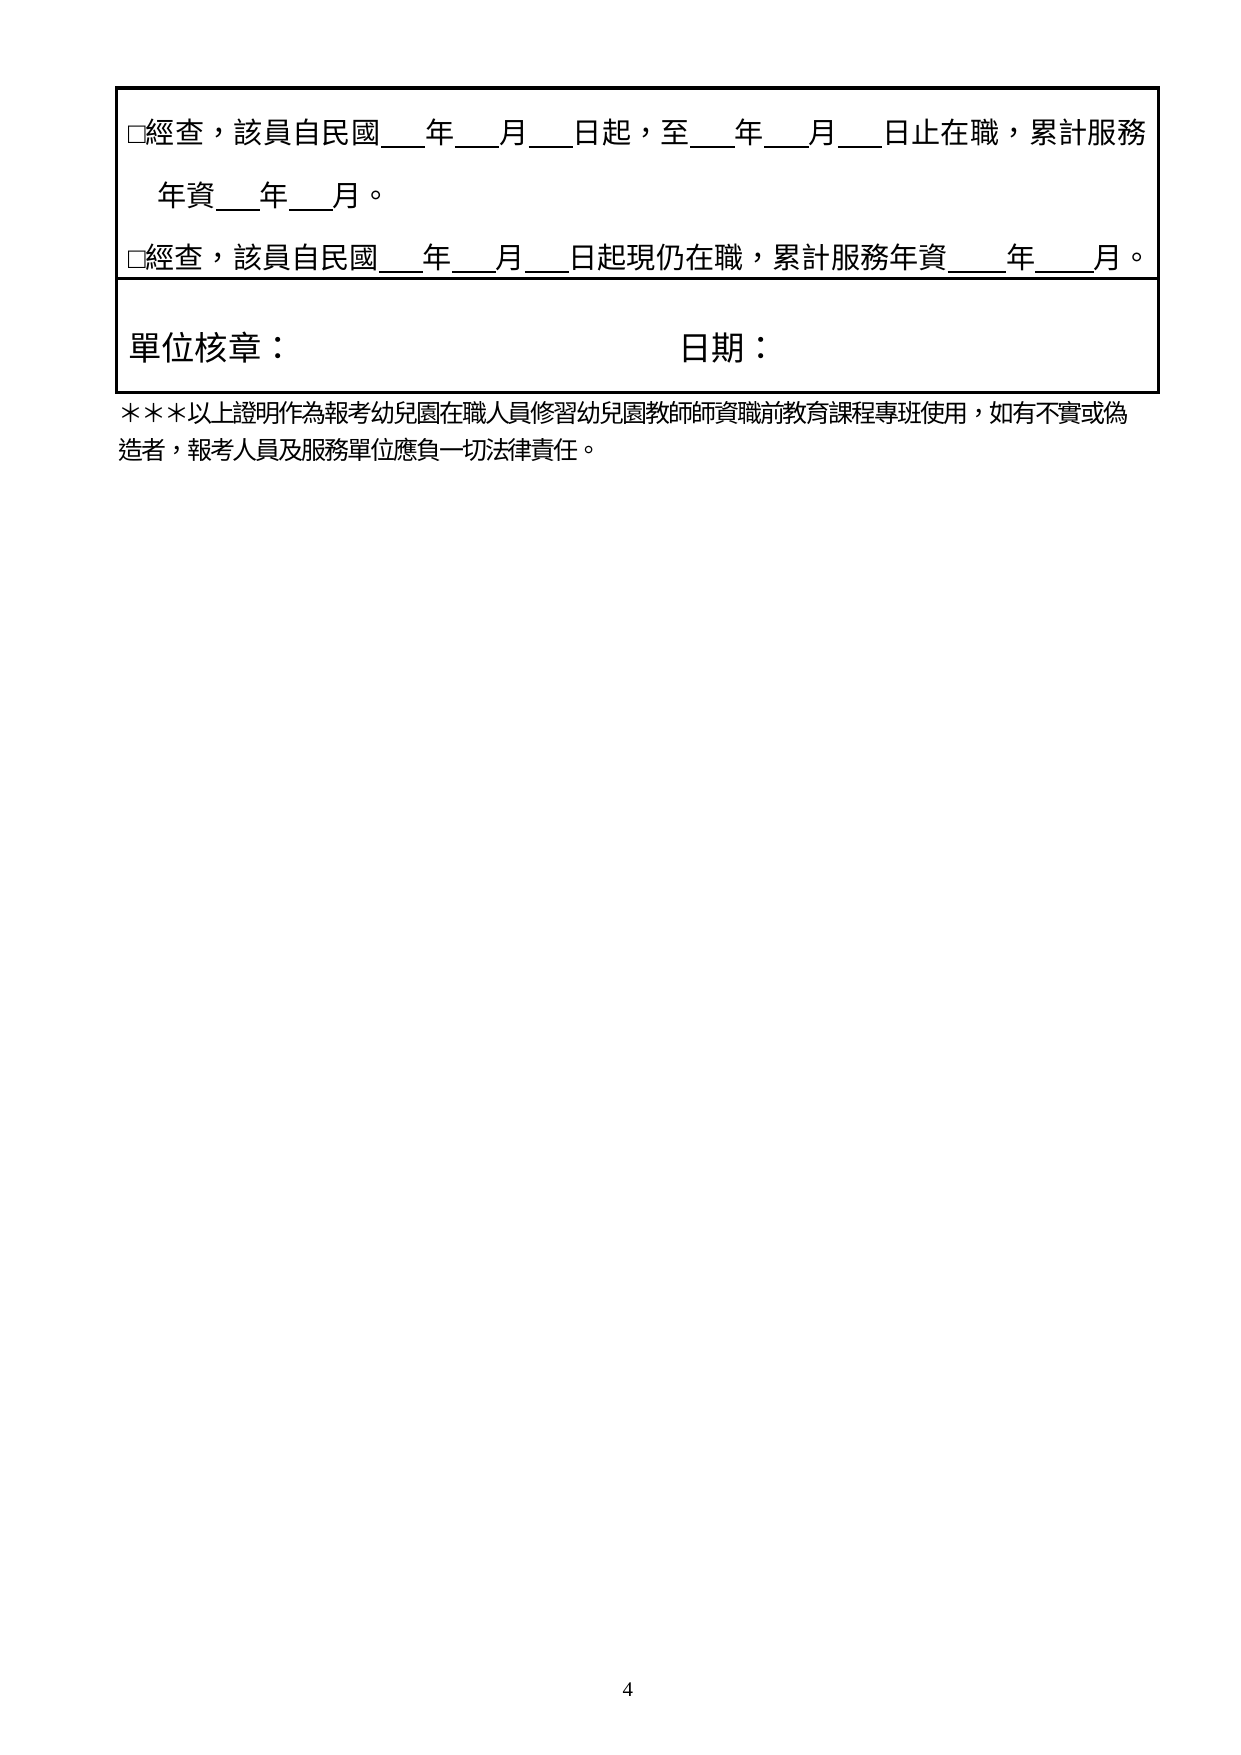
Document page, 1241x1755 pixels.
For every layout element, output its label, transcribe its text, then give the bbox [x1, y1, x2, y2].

table_cell 單位核章： 日期： [118, 280, 1157, 391]
text ＊＊＊以上證明作為報考幼兒園在職人員修習幼兒園教師師資職前教育課程專班使用，如有不實或偽造者，報考人員及服務單位應負一切法律責任。 [118, 394, 1137, 466]
table_cell □經查，該員自民國 年 月 日起，至 年 月 日止在職，累計服務年資 年 月。 □經查，該員自民國 年 月 日起現仍在職，累計服務年資 年 月。 [118, 90, 1157, 277]
